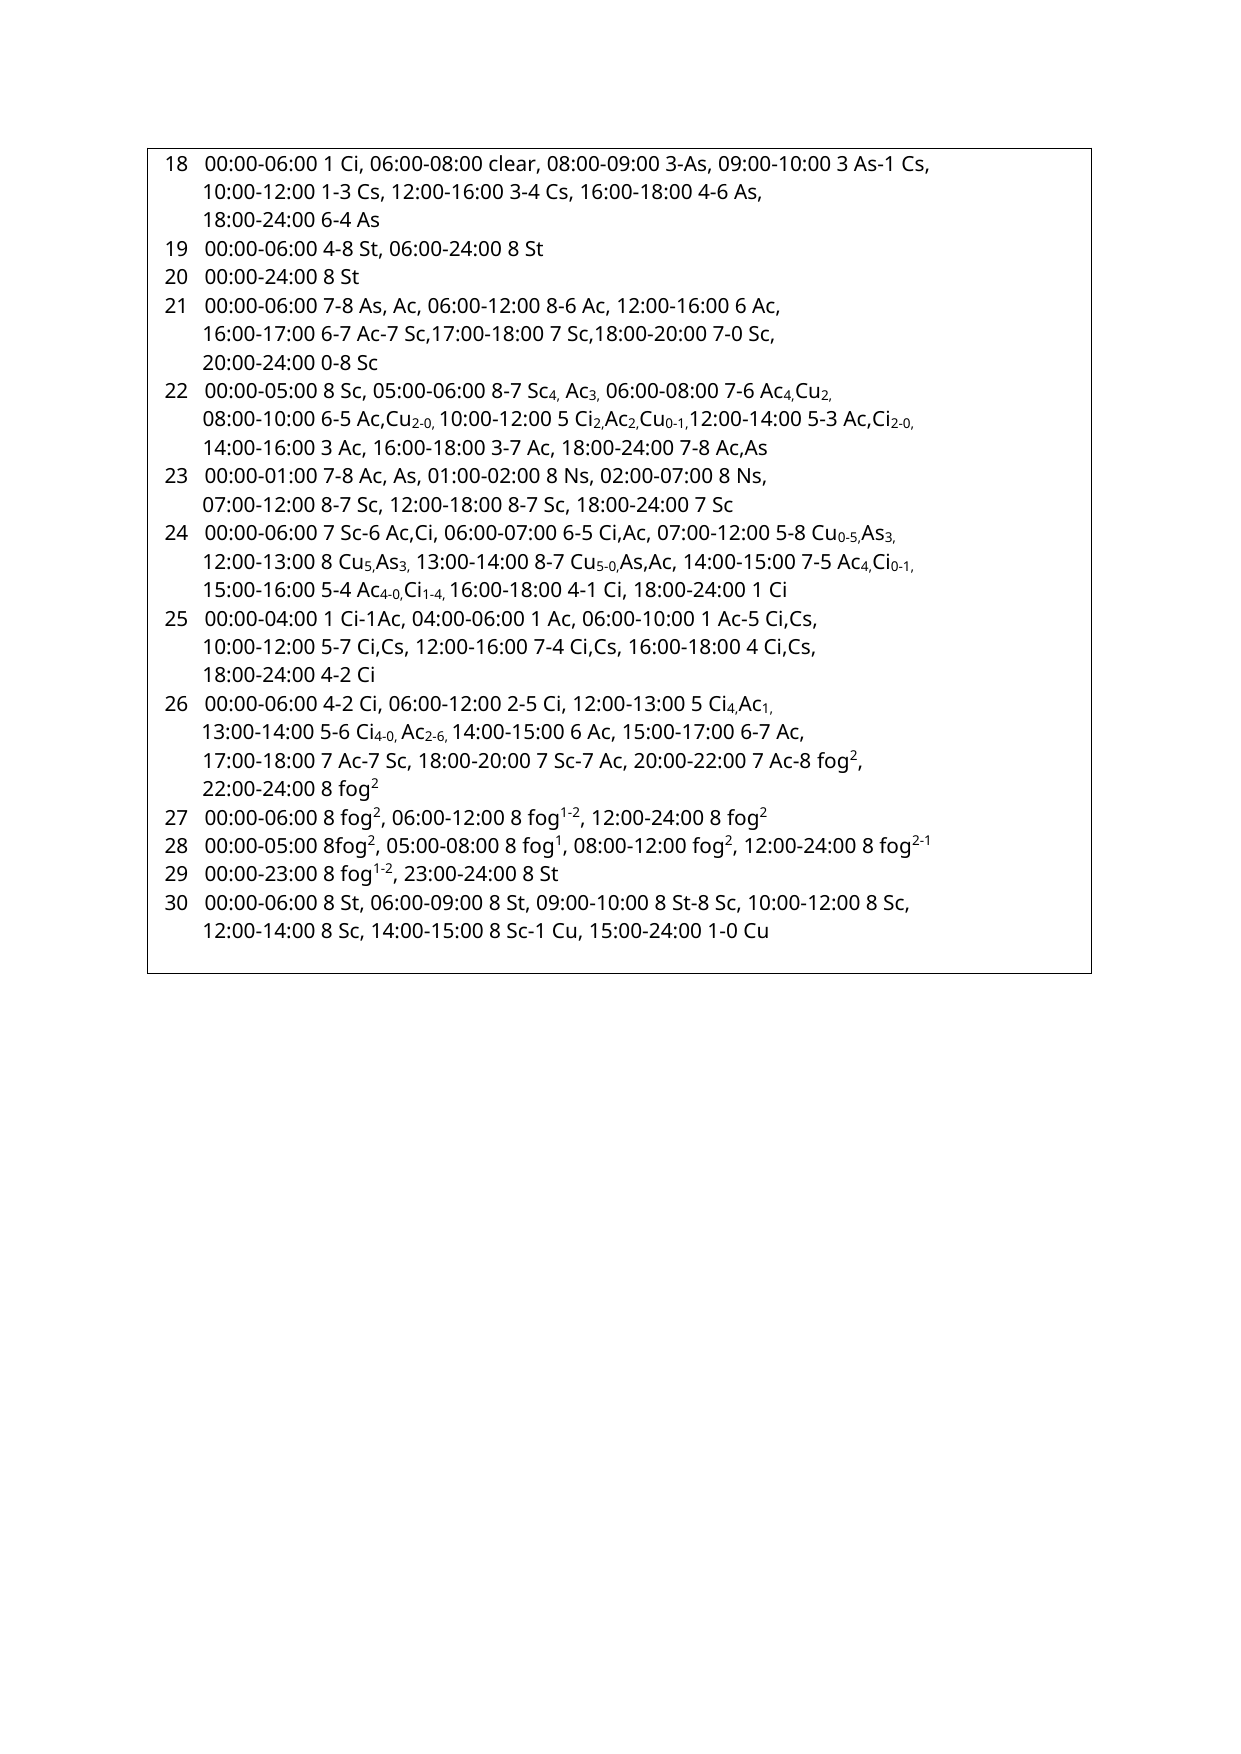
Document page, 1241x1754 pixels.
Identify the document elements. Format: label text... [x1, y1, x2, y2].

table_cell 18 00:00-06:00 1 Ci, 06:00-08:00 clear, 08:00-09:00 3-As, 09:00-10:00 3 As-1 Cs, 10:00-12:00 1-3 Cs, 12:00-16:00 3-4 Cs, 16:00-18:00 4-6 As, 18:00-24:00 6-4 As 19 00:00-06:00 4-8 St, 06:00-24:00 8 St 20 00:00-24:00 8 St 21 00:00-06:00 7-8 As, Ac, 06:00-12:00 8-6 Ac, 12:00-16:00 6 Ac, 16:00-17:00 6-7 Ac-7 Sc,17:00-18:00 7 Sc,18:00-20:00 7-0 Sc, 20:00-24:00 0-8 Sc 22 00:00-05:00 8 Sc, 05:00-06:00 8-7 Sc4, Ac3, 06:00-08:00 7-6 Ac4,Cu2, 08:00-10:00 6-5 Ac,Cu2-0, 10:00-12:00 5 Ci2,Ac2,Cu0-1,12:00-14:00 5-3 Ac,Ci2-0, 14:00-16:00 3 Ac, 16:00-18:00 3-7 Ac, 18:00-24:00 7-8 Ac,As 23 00:00-01:00 7-8 Ac, As, 01:00-02:00 8 Ns, 02:00-07:00 8 Ns, 07:00-12:00 8-7 Sc, 12:00-18:00 8-7 Sc, 18:00-24:00 7 Sc 24 00:00-06:00 7 Sc-6 Ac,Ci, 06:00-07:00 6-5 Ci,Ac, 07:00-12:00 5-8 Cu0-5,As3, 12:00-13:00 8 Cu5,As3, 13:00-14:00 8-7 Cu5-0,As,Ac, 14:00-15:00 7-5 Ac4,Ci0-1, 15:00-16:00 5-4 Ac4-0,Ci1-4, 16:00-18:00 4-1 Ci, 18:00-24:00 1 Ci 25 00:00-04:00 1 Ci-1Ac, 04:00-06:00 1 Ac, 06:00-10:00 1 Ac-5 Ci,Cs, 10:00-12:00 5-7 Ci,Cs, 12:00-16:00 7-4 Ci,Cs, 16:00-18:00 4 Ci,Cs, 18:00-24:00 4-2 Ci 26 00:00-06:00 4-2 Ci, 06:00-12:00 2-5 Ci, 12:00-13:00 5 Ci4,Ac1, 13:00-14:00 5-6 Ci4-0, Ac2-6, 14:00-15:00 6 Ac, 15:00-17:00 6-7 Ac, 17:00-18:00 7 Ac-7 Sc, 18:00-20:00 7 Sc-7 Ac, 20:00-22:00 7 Ac-8 fog2, 22:00-24:00 8 fog2 27 00:00-06:00 8 fog2, 06:00-12:00 8 fog1-2, 12:00-24:00 8 fog2 28 00:00-05:00 8fog2, 05:00-08:00 8 fog1, 08:00-12:00 fog2, 12:00-24:00 8 fog2-1 29 00:00-23:00 8 fog1-2, 23:00-24:00 8 St 30 00:00-06:00 8 St, 06:00-09:00 8 St, 09:00-10:00 8 St-8 Sc, 10:00-12:00 8 Sc, 12:00-14:00 8 Sc, 14:00-15:00 8 Sc-1 Cu, 15:00-24:00 1-0 Cu [148, 149, 1091, 973]
